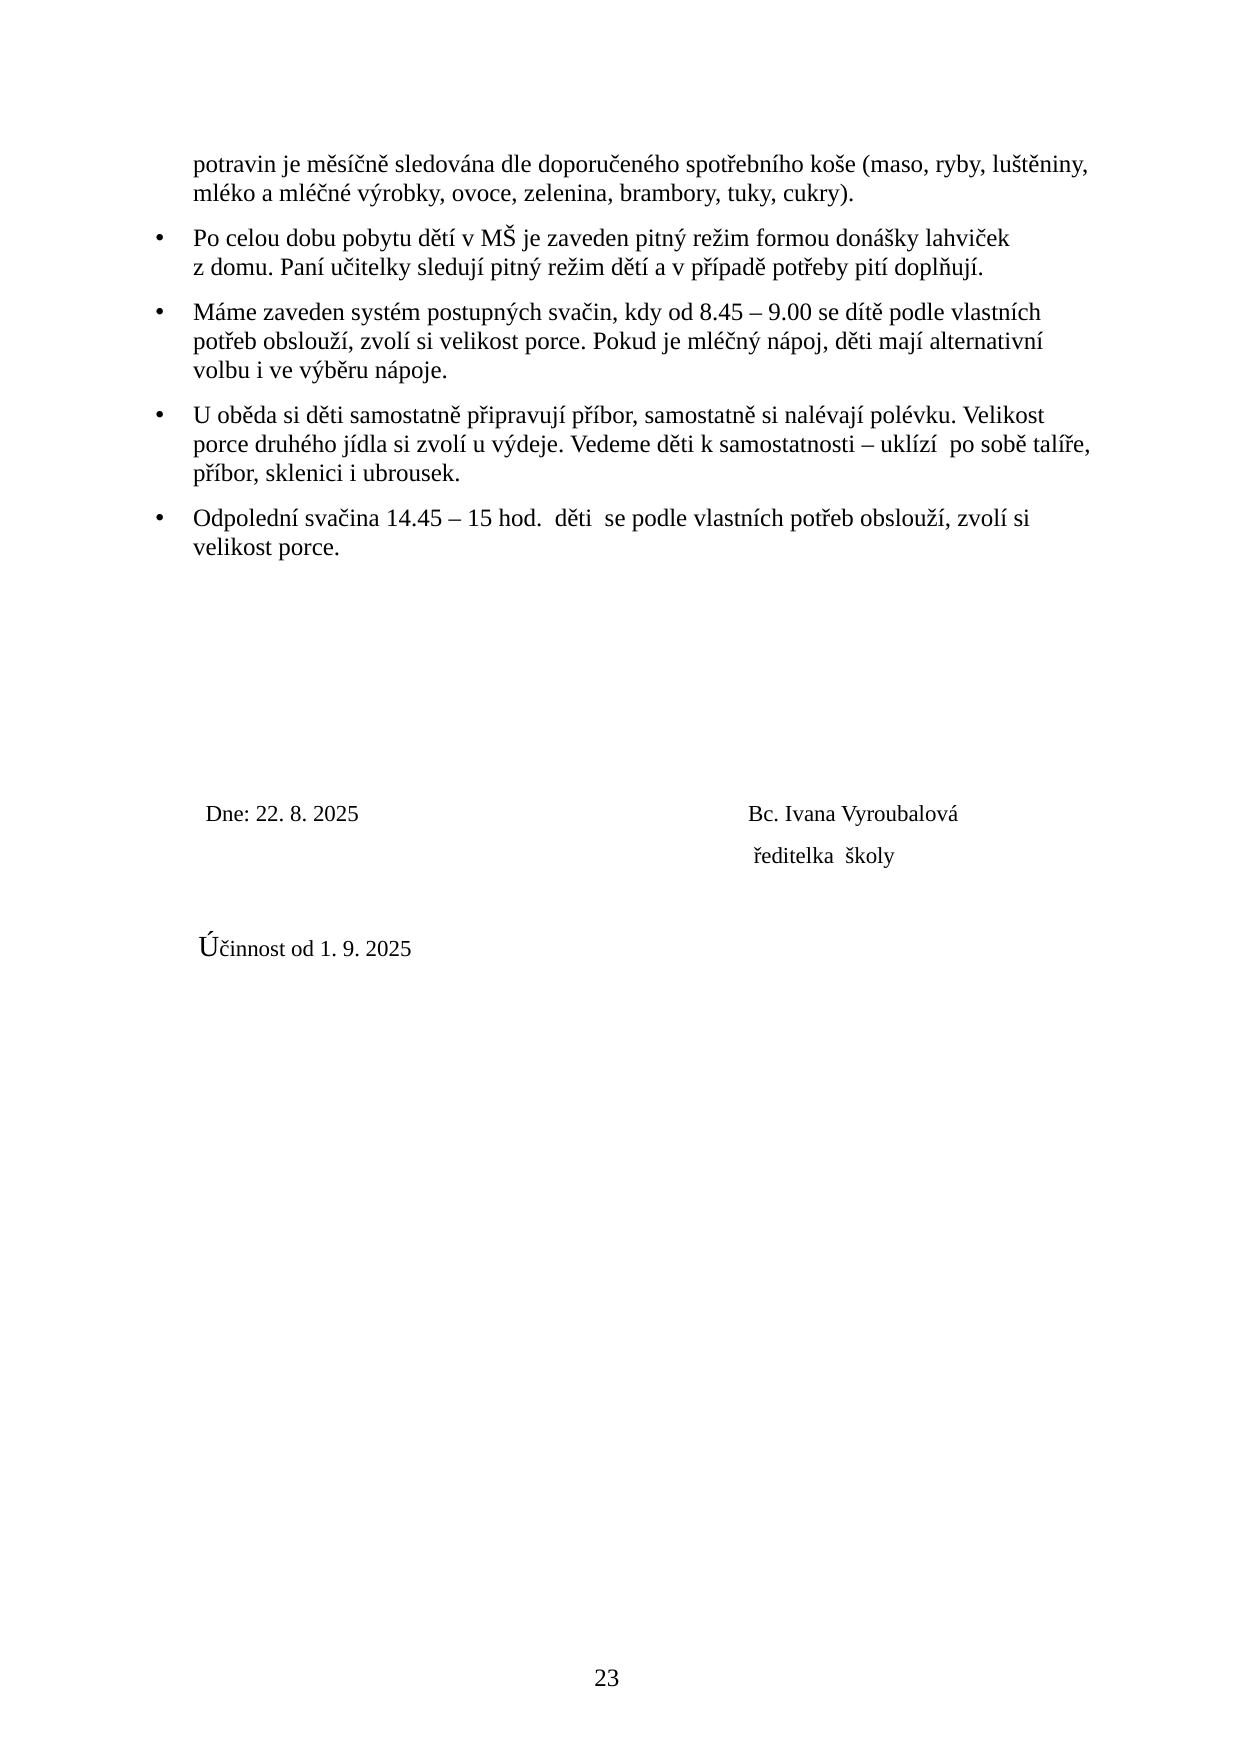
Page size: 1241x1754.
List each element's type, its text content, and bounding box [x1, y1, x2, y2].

list potravin je měsíčně sledována dle doporučeného spotřebního koše (maso, ryby, luštěniny, mléko a mléčné výrobky, ovoce, zelenina, brambory, tuky, cukry). [155, 149, 1094, 206]
text Účinnost od 1. 9. 2025 [118, 929, 1094, 962]
list Odpolední svačina 14.45 – 15 hod. děti se podle vlastních potřeb obslouží, zvolí si velikost porce. [155, 503, 1094, 561]
list U oběda si děti samostatně připravují příbor, samostatně si nalévají polévku. Velikost porce druhého jídla si zvolí u výdeje. Vedeme děti k samostatnosti – uklízí po sobě talíře, příbor, sklenici i ubrousek. [155, 400, 1094, 486]
text Dne: 22. 8. 2025 Bc. Ivana Vyroubalová [118, 799, 1094, 826]
list Po celou dobu pobytu dětí v MŠ je zaveden pitný režim formou donášky lahviček z domu. Paní učitelky sledují pitný režim dětí a v případě potřeby pití doplňují. [155, 223, 1094, 281]
list Máme zaveden systém postupných svačin, kdy od 8.45 – 9.00 se dítě podle vlastních potřeb obslouží, zvolí si velikost porce. Pokud je mléčný nápoj, děti mají alternativní volbu i ve výběru nápoje. [155, 297, 1094, 383]
text ředitelka školy [118, 843, 1094, 869]
